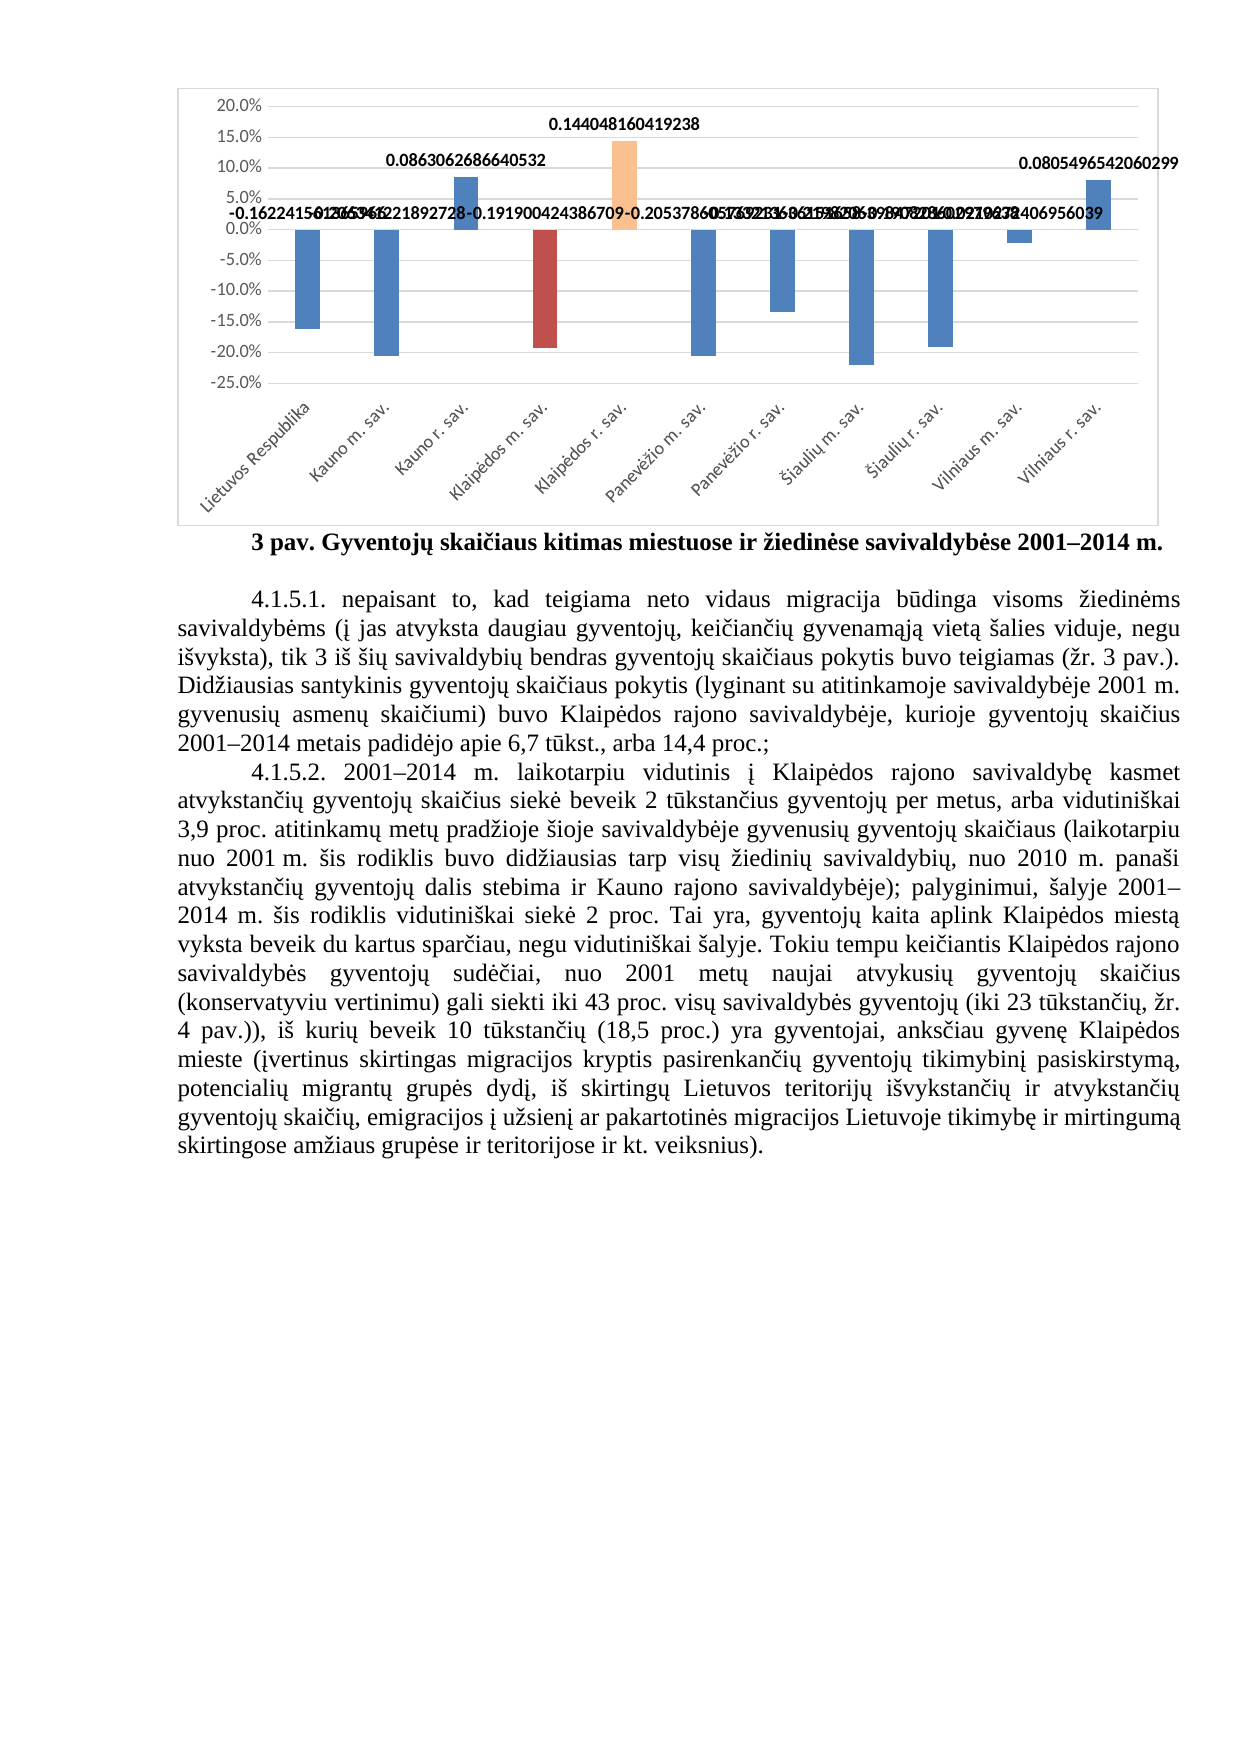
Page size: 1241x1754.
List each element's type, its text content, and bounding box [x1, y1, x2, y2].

text 4.1.5.1. nepaisant to, kad teigiama neto vidaus migracija būdinga visoms žiedinėms savivaldybėms (į jas atvyksta daugiau gyventojų, keičiančių gyvenamąją vietą šalies viduje, negu išvyksta), tik 3 iš šių savivaldybių bendras gyventojų skaičiaus pokytis buvo teigiamas (žr. 3 pav.). Didžiausias santykinis gyventojų skaičiaus pokytis (lyginant su atitinkamoje savivaldybėje 2001 m. gyvenusių asmenų skaičiumi) buvo Klaipėdos rajono savivaldybėje, kurioje gyventojų skaičius 2001–2014 metais padidėjo apie 6,7 tūkst., arba 14,4 proc.; [177, 584, 1181, 757]
text 4.1.5.2. 2001–2014 m. laikotarpiu vidutinis į Klaipėdos rajono savivaldybę kasmet atvykstančių gyventojų skaičius siekė beveik 2 tūkstančius gyventojų per metus, arba vidutiniškai 3,9 proc. atitinkamų metų pradžioje šioje savivaldybėje gyvenusių gyventojų skaičiaus (laikotarpiu nuo 2001 m. šis rodiklis buvo didžiausias tarp visų žiedinių savivaldybių, nuo 2010 m. panaši atvykstančių gyventojų dalis stebima ir Kauno rajono savivaldybėje); palyginimui, šalyje 2001–2014 m. šis rodiklis vidutiniškai siekė 2 proc. Tai yra, gyventojų kaita aplink Klaipėdos miestą vyksta beveik du kartus sparčiau, negu vidutiniškai šalyje. Tokiu tempu keičiantis Klaipėdos rajono savivaldybės gyventojų sudėčiai, nuo 2001 metų naujai atvykusių gyventojų skaičius (konservatyviu vertinimu) gali siekti iki 43 proc. visų savivaldybės gyventojų (iki 23 tūkstančių, žr. 4 pav.)), iš kurių beveik 10 tūkstančių (18,5 proc.) yra gyventojai, anksčiau gyvenę Klaipėdos mieste (įvertinus skirtingas migracijos kryptis pasirenkančių gyventojų tikimybinį pasiskirstymą, potencialių migrantų grupės dydį, iš skirtingų Lietuvos teritorijų išvykstančių ir atvykstančių gyventojų skaičių, emigracijos į užsienį ar pakartotinės migracijos Lietuvoje tikimybę ir mirtingumą skirtingose amžiaus grupėse ir teritorijose ir kt. veiksnius). [177, 757, 1181, 1159]
text 3 pav. Gyventojų skaičiaus kitimas miestuose ir žiedinėse savivaldybėse 2001–2014 m. [177, 527, 1181, 555]
